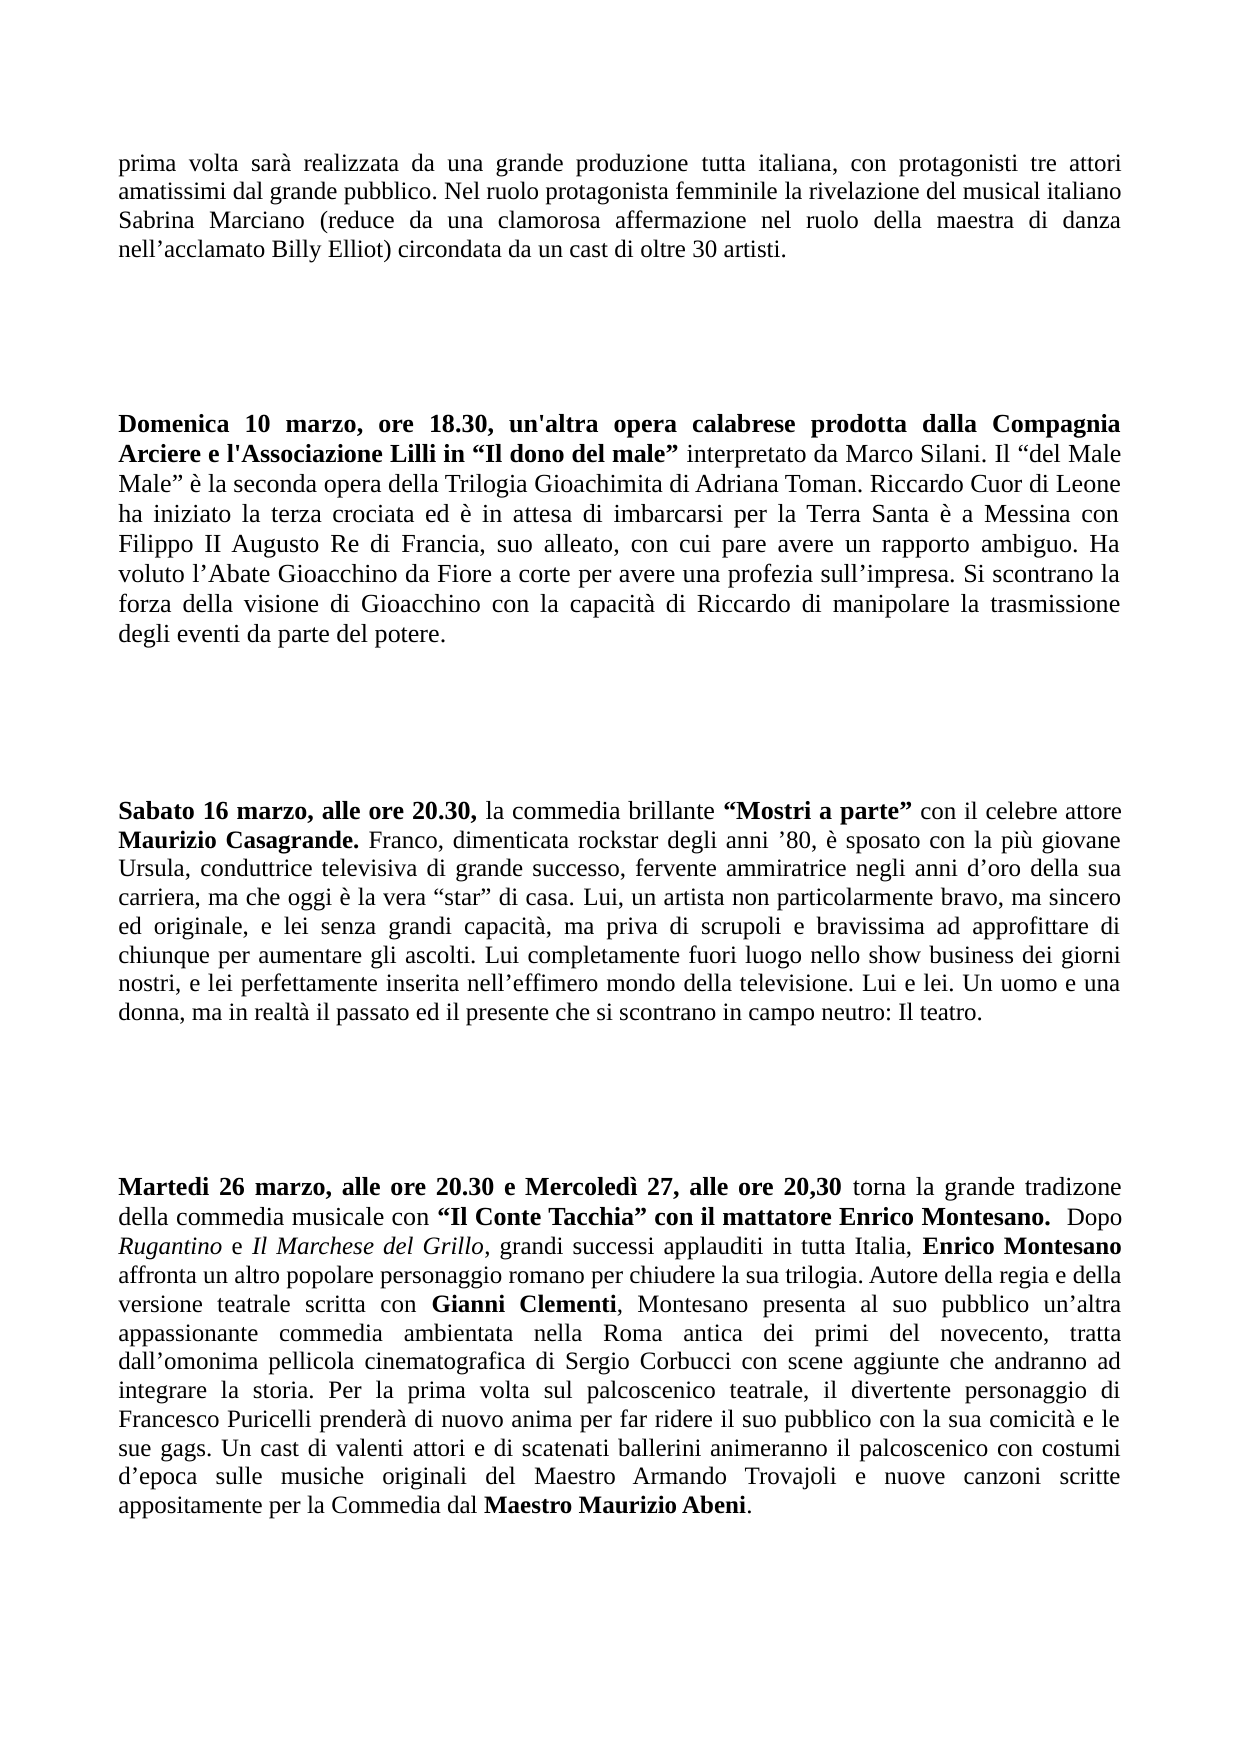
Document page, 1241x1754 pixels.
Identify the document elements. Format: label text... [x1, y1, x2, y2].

text prima volta sarà realizzata da una grande produzione tutta italiana, con protagonisti tre attori amatissimi dal grande pubblico. Nel ruolo protagonista femminile la rivelazione del musical italiano Sabrina Marciano (reduce da una clamorosa affermazione nel ruolo della maestra di danza nell’acclamato Billy Elliot) circondata da un cast di oltre 30 artisti. [118, 148, 1122, 263]
text Sabato 16 marzo, alle ore 20.30, la commedia brillante “Mostri a parte” con il celebre attore Maurizio Casagrande. Franco, dimenticata rockstar degli anni ’80, è sposato con la più giovane Ursula, conduttrice televisiva di grande successo, fervente ammiratrice negli anni d’oro della sua carriera, ma che oggi è la vera “star” di casa. Lui, un artista non particolarmente bravo, ma sincero ed originale, e lei senza grandi capacità, ma priva di scrupoli e bravissima ad approfittare di chiunque per aumentare gli ascolti. Lui completamente fuori luogo nello show business dei giorni nostri, e lei perfettamente inserita nell’effimero mondo della televisione. Lui e lei. Un uomo e una donna, ma in realtà il passato ed il presente che si scontrano in campo neutro: Il teatro. [118, 795, 1122, 1026]
text Domenica 10 marzo, ore 18.30, un'altra opera calabrese prodotta dalla Compagnia Arciere e l'Associazione Lilli in “Il dono del male” interpretato da Marco Silani. Il “del Male Male” è la seconda opera della Trilogia Gioachimita di Adriana Toman. Riccardo Cuor di Leone ha iniziato la terza crociata ed è in attesa di imbarcarsi per la Terra Santa è a Messina con Filippo II Augusto Re di Francia, suo alleato, con cui pare avere un rapporto ambiguo. Ha voluto l’Abate Gioacchino da Fiore a corte per avere una profezia sull’impresa. Si scontrano la forza della visione di Gioacchino con la capacità di Riccardo di manipolare la trasmissione degli eventi da parte del potere. [118, 408, 1122, 648]
text Martedi 26 marzo, alle ore 20.30 e Mercoledì 27, alle ore 20,30 torna la grande tradizone della commedia musicale con “Il Conte Tacchia” con il mattatore Enrico Montesano. Dopo Rugantino e Il Marchese del Grillo, grandi successi applauditi in tutta Italia, Enrico Montesano affronta un altro popolare personaggio romano per chiudere la sua trilogia. Autore della regia e della versione teatrale scritta con Gianni Clementi, Montesano presenta al suo pubblico un’altra appassionante commedia ambientata nella Roma antica dei primi del novecento, tratta dall’omonima pellicola cinematografica di Sergio Corbucci con scene aggiunte che andranno ad integrare la storia. Per la prima volta sul palcoscenico teatrale, il divertente personaggio di Francesco Puricelli prenderà di nuovo anima per far ridere il suo pubblico con la sua comicità e le sue gags. Un cast di valenti attori e di scatenati ballerini animeranno il palcoscenico con costumi d’epoca sulle musiche originali del Maestro Armando Trovajoli e nuove canzoni scritte appositamente per la Commedia dal Maestro Maurizio Abeni. [118, 1171, 1122, 1519]
